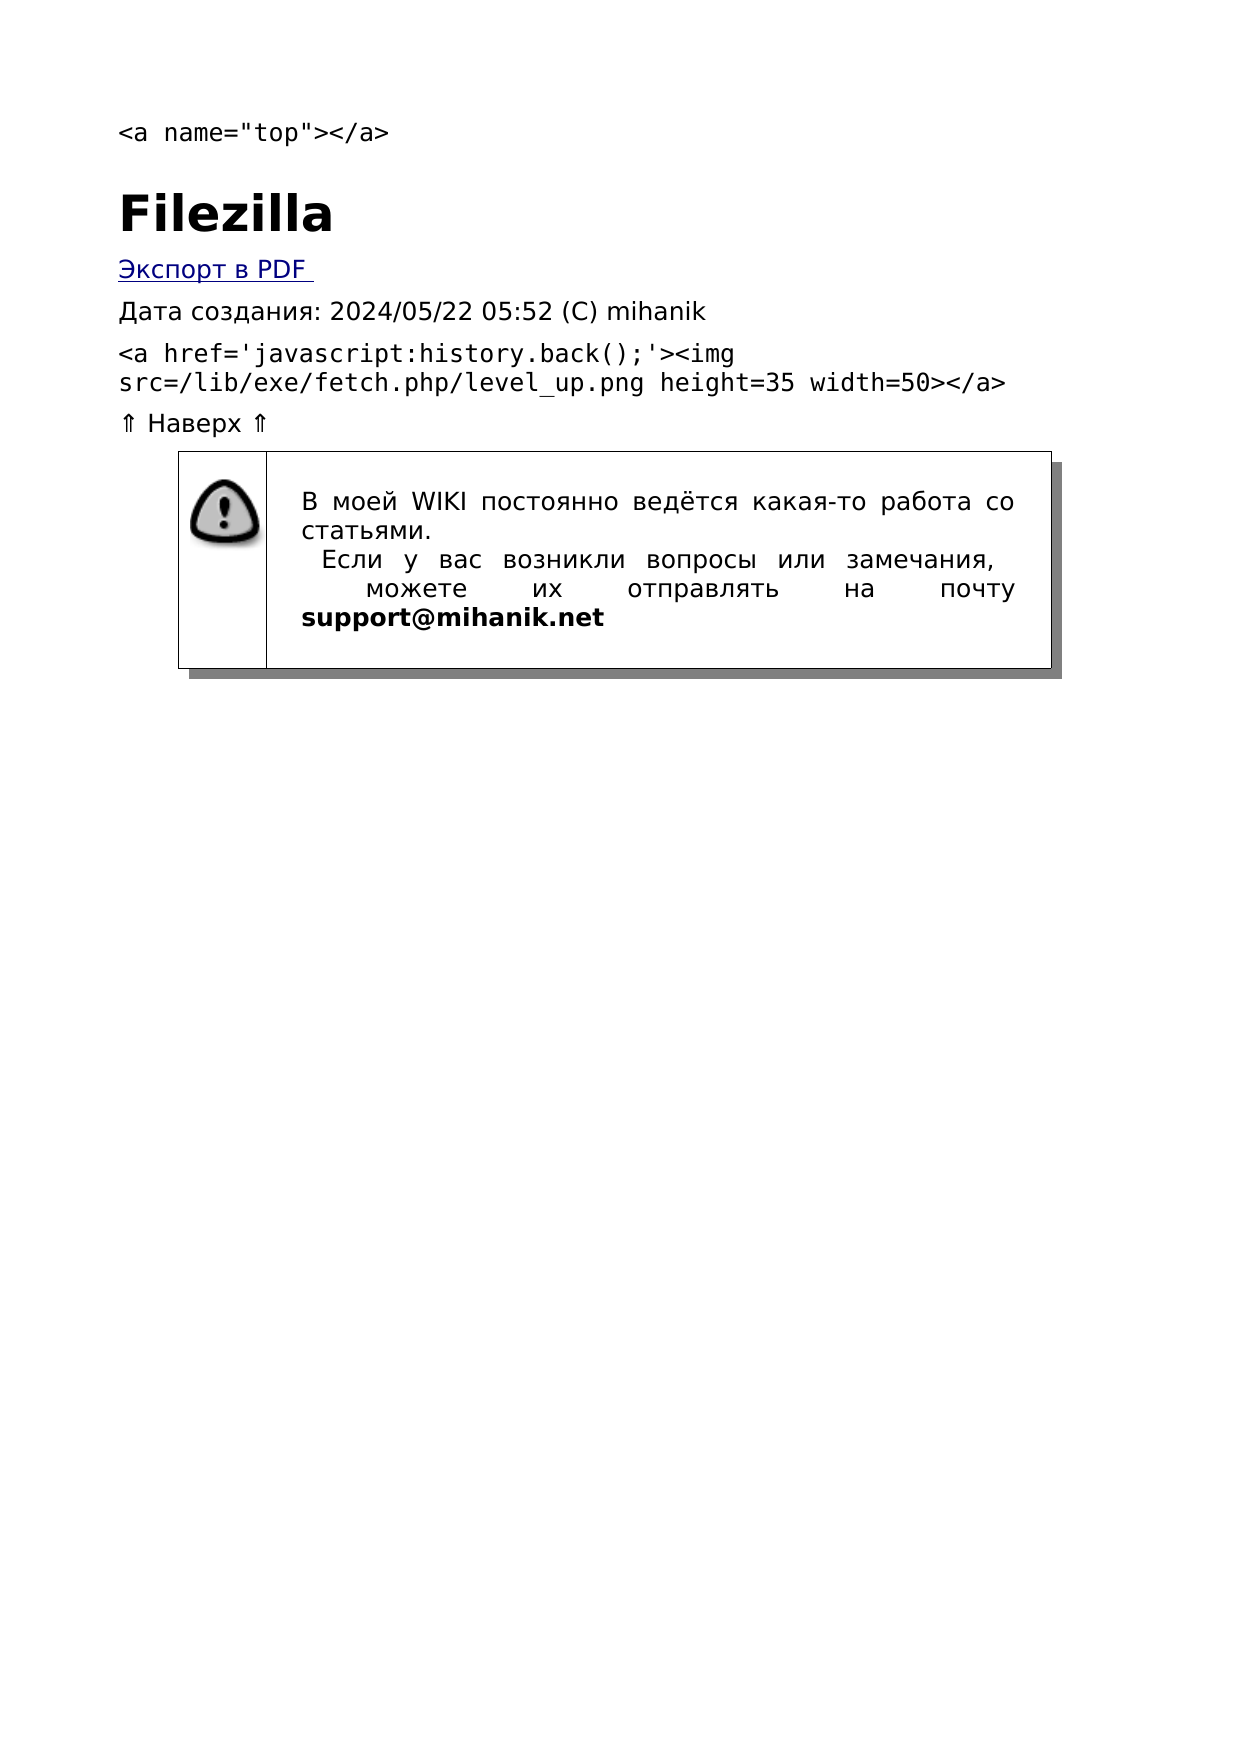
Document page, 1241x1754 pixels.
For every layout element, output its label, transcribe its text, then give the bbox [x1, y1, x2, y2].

text <a href='javascript:history.back();'><img src=/lib/exe/fetch.php/level_up.png height=35 width=50></a> [118, 339, 1122, 397]
text <a name="top"></a> [118, 118, 1122, 147]
text Дата создания: 2024/05/22 05:52 (C) mihanik [118, 297, 1122, 326]
subtitle Filezilla [118, 185, 1122, 243]
table_header [179, 452, 266, 668]
text Экспорт в PDF [118, 256, 1122, 285]
picture [190, 475, 266, 551]
text ⇑ Наверх ⇑ [118, 410, 1122, 439]
table_header В моей WIKI постоянно ведётся какая-то работа со статьями. Если у вас возникли вопросы или замечания, можете их отправлять на почту support@mihanik.net [267, 452, 1051, 668]
